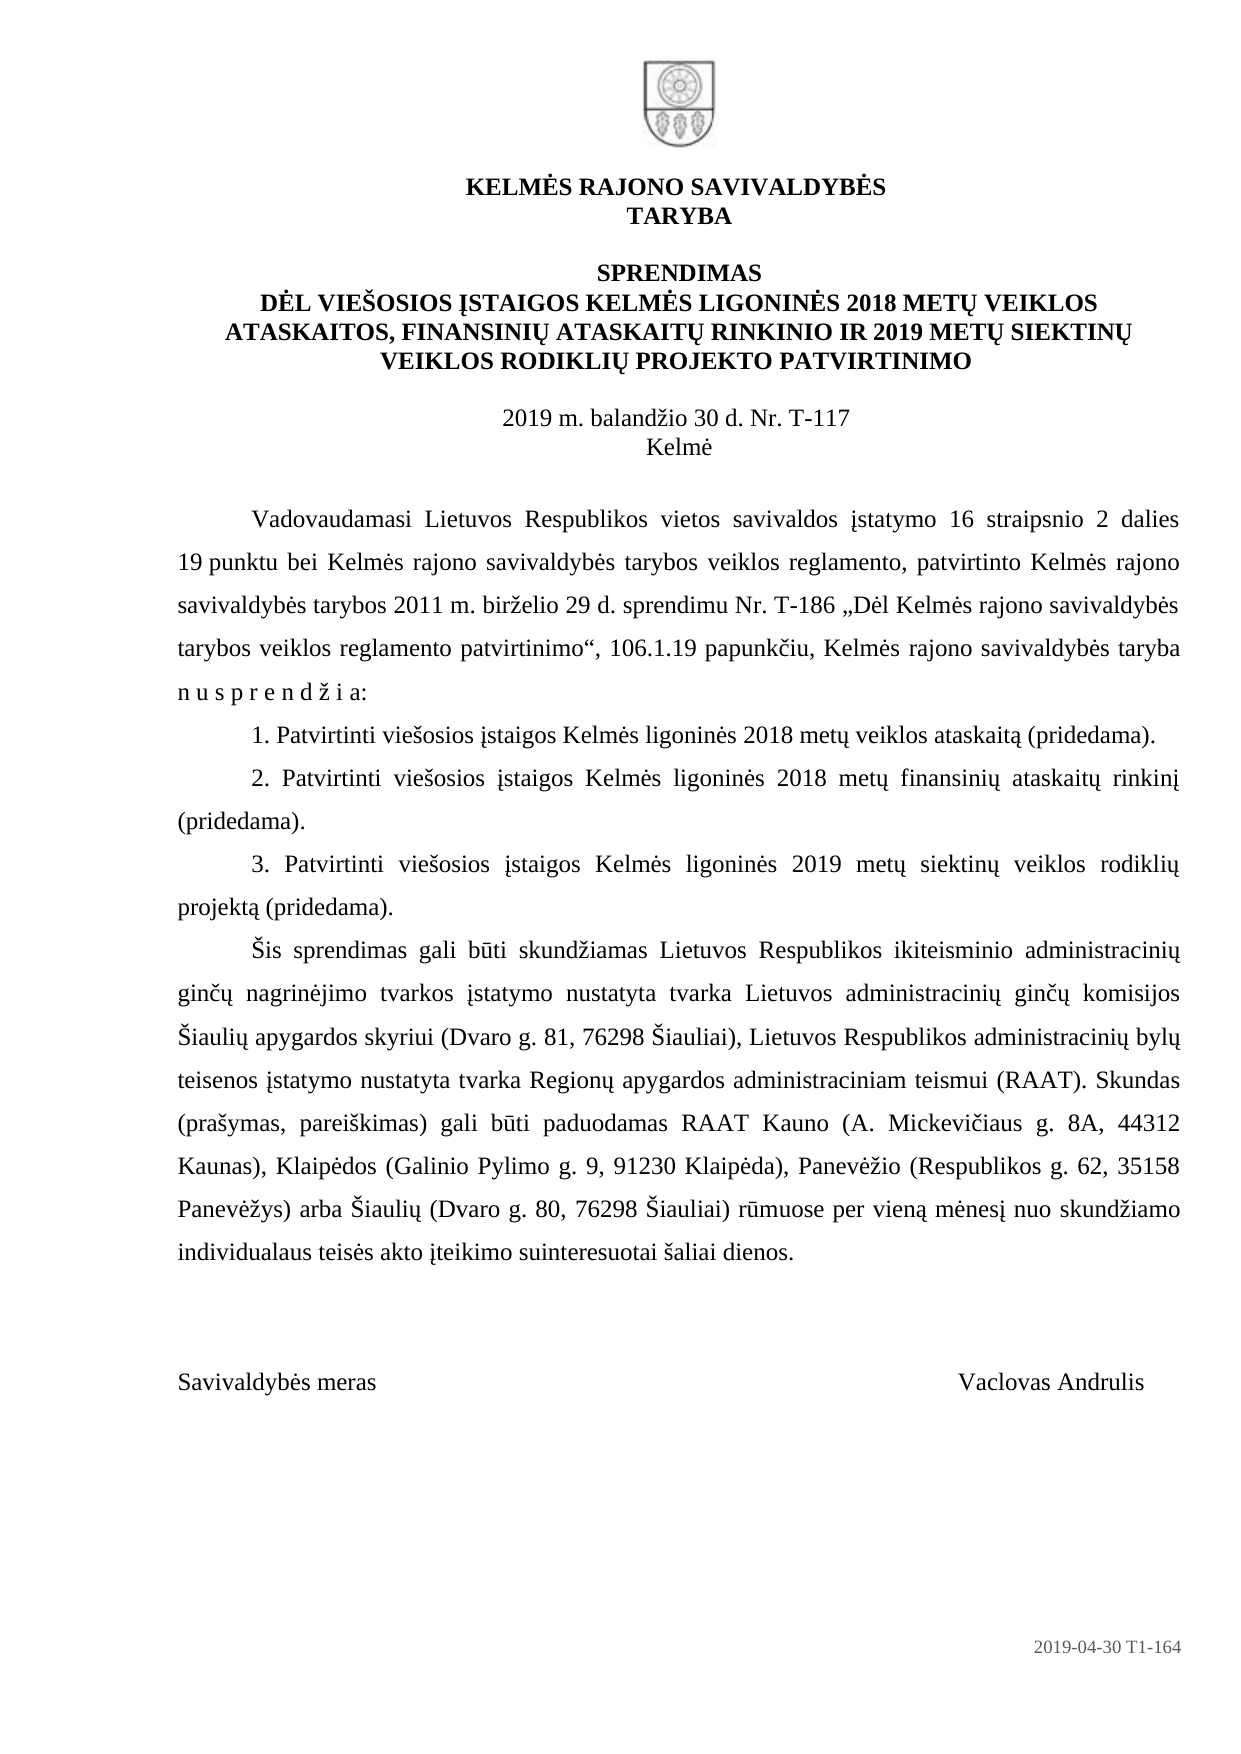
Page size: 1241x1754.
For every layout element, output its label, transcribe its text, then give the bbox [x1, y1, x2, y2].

text KELMĖS RAJONO SAVIVALDYBĖS [177, 172, 1181, 201]
text TARYBA [177, 201, 1181, 230]
text Savivaldybės meras Vaclovas Andrulis [177, 1367, 1181, 1395]
text Vadovaudamasi Lietuvos Respublikos vietos savivaldos įstatymo 16 straipsnio 2 dalies 19 punktu bei Kelmės rajono savivaldybės tarybos veiklos reglamento, patvirtinto Kelmės rajono savivaldybės tarybos 2011 m. birželio 29 d. sprendimu Nr. T-186 „Dėl Kelmės rajono savivaldybės tarybos veiklos reglamento patvirtinimo“, 106.1.19 papunkčiu, Kelmės rajono savivaldybės taryba nusprendžia: [177, 504, 1181, 705]
text SPRENDIMAS [177, 258, 1181, 287]
text Šis sprendimas gali būti skundžiamas Lietuvos Respublikos ikiteisminio administracinių ginčų nagrinėjimo tvarkos įstatymo nustatyta tvarka Lietuvos administracinių ginčų komisijos Šiaulių apygardos skyriui (Dvaro g. 81, 76298 Šiauliai), Lietuvos Respublikos administracinių bylų teisenos įstatymo nustatyta tvarka Regionų apygardos administraciniam teismui (RAAT). Skundas (prašymas, pareiškimas) gali būti paduodamas RAAT Kauno (A. Mickevičiaus g. 8A, 44312 Kaunas), Klaipėdos (Galinio Pylimo g. 9, 91230 Klaipėda), Panevėžio (Respublikos g. 62, 35158 Panevėžys) arba Šiaulių (Dvaro g. 80, 76298 Šiauliai) rūmuose per vieną mėnesį nuo skundžiamo individualaus teisės akto įteikimo suinteresuotai šaliai dienos. [177, 935, 1181, 1266]
text DĖL VIEŠOSIOS ĮSTAIGOS KELMĖS LIGONINĖS 2018 METŲ VEIKLOS ATASKAITOS, FINANSINIŲ ATASKAITŲ RINKINIO IR 2019 METŲ SIEKTINŲ VEIKLOS RODIKLIŲ PROJEKTO PATVIRTINIMO [177, 288, 1181, 375]
text 3. Patvirtinti viešosios įstaigos Kelmės ligoninės 2019 metų siektinų veiklos rodiklių projektą (pridedama). [177, 849, 1181, 921]
text 1. Patvirtinti viešosios įstaigos Kelmės ligoninės 2018 metų veiklos ataskaitą (pridedama). [177, 720, 1181, 748]
text Kelmė [177, 432, 1181, 461]
text 2. Patvirtinti viešosios įstaigos Kelmės ligoninės 2018 metų finansinių ataskaitų rinkinį (pridedama). [177, 763, 1181, 835]
text 2019 m. balandžio 30 d. Nr. T-117 [177, 403, 1181, 432]
